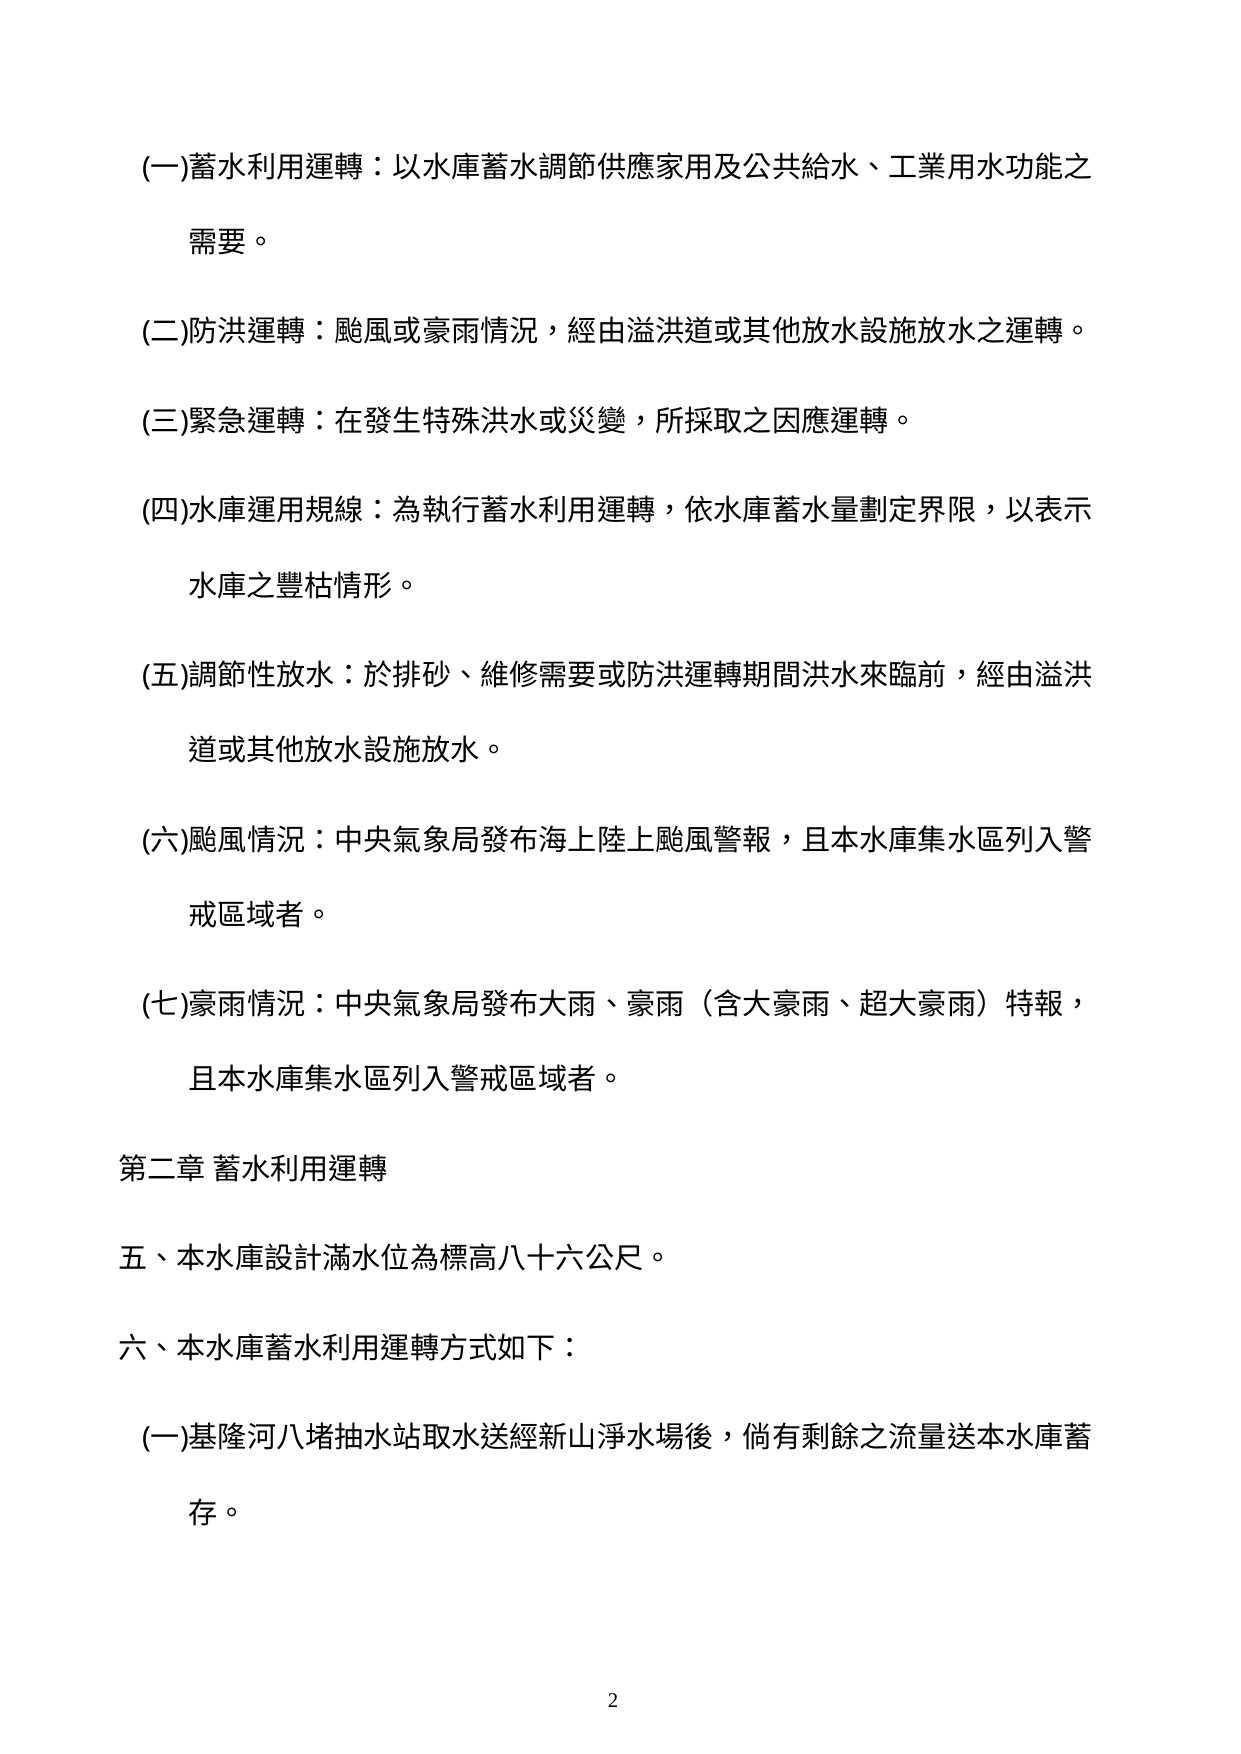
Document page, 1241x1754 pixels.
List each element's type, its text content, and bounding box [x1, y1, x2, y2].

text (四)水庫運用規線：為執行蓄水利用運轉，依水庫蓄水量劃定界限，以表示水庫之豐枯情形。 [142, 471, 1107, 621]
text (一)基隆河八堵抽水站取水送經新山淨水場後，倘有剩餘之流量送本水庫蓄存。 [142, 1398, 1107, 1548]
text (六)颱風情況：中央氣象局發布海上陸上颱風警報，且本水庫集水區列入警戒區域者。 [142, 800, 1107, 950]
text (五)調節性放水：於排砂、維修需要或防洪運轉期間洪水來臨前，經由溢洪道或其他放水設施放水。 [142, 635, 1107, 785]
text (一)蓄水利用運轉：以水庫蓄水調節供應家用及公共給水、工業用水功能之需要。 [142, 127, 1107, 277]
text 五、本水庫設計滿水位為標高八十六公尺。 [118, 1219, 1107, 1294]
text (七)豪雨情況：中央氣象局發布大雨、豪雨（含大豪雨、超大豪雨）特報，且本水庫集水區列入警戒區域者。 [142, 964, 1107, 1114]
text (二)防洪運轉：颱風或豪雨情況，經由溢洪道或其他放水設施放水之運轉。 [142, 292, 1107, 367]
text (三)緊急運轉：在發生特殊洪水或災變，所採取之因應運轉。 [142, 381, 1107, 456]
text 第二章 蓄水利用運轉 [118, 1129, 1107, 1204]
text 六、本水庫蓄水利用運轉方式如下： [118, 1308, 1107, 1383]
